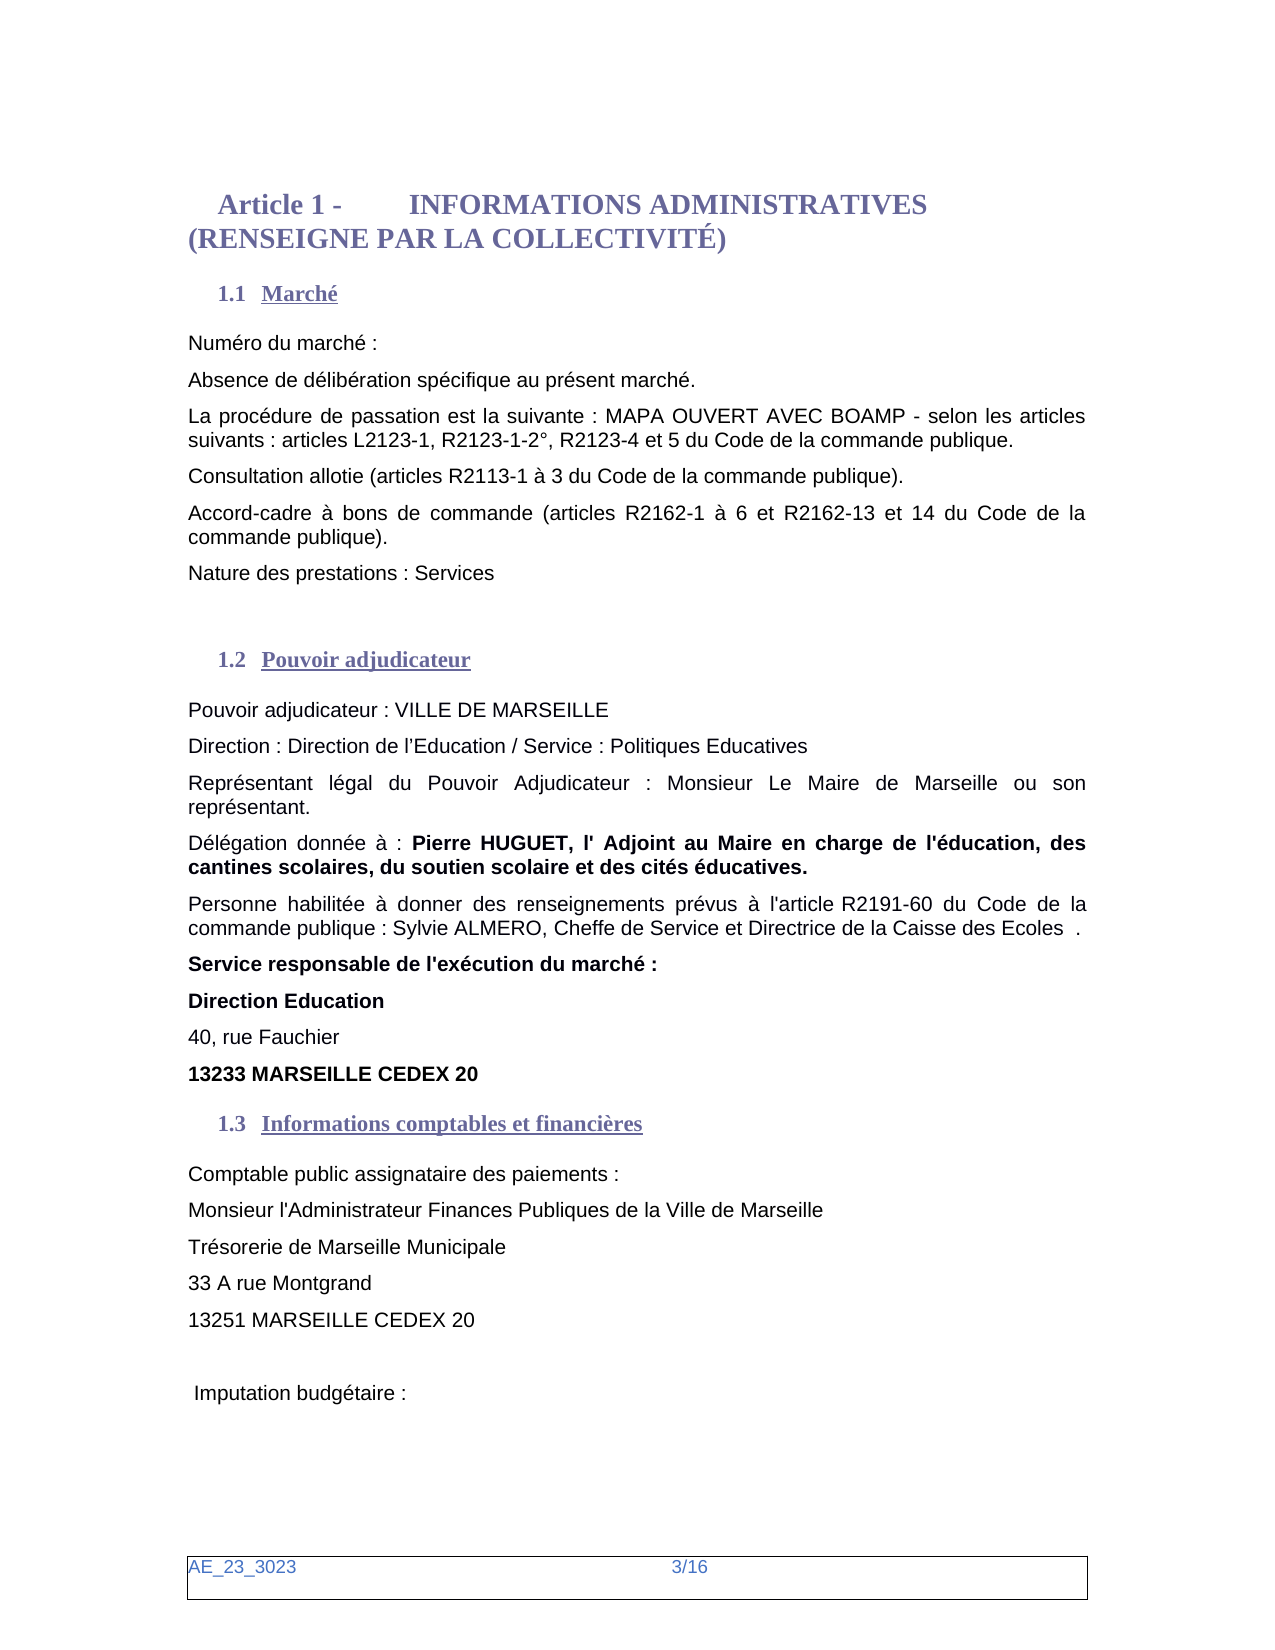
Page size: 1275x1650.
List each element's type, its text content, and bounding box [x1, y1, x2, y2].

subtitle Marché [188, 279, 1087, 306]
text Absence de délibération spécifique au présent marché. [188, 367, 1087, 391]
subtitle Informations comptables et financières [188, 1110, 1087, 1137]
text Personne habilitée à donner des renseignements prévus à l'article R2191-60 du Code de la commande publique : Sylvie ALMERO, Cheffe de Service et Directrice de la Caisse des Ecoles . [188, 892, 1087, 939]
text Nature des prestations : Services [188, 561, 1087, 585]
subtitle INFORMATIONS ADMINISTRATIVES (RENSEIGNE PAR LA COLLECTIVITÉ) [188, 187, 1087, 254]
text 33 A rue Montgrand [188, 1271, 1087, 1295]
text Pouvoir adjudicateur : VILLE DE MARSEILLE [188, 698, 1087, 722]
text Accord-cadre à bons de commande (articles R2162-1 à 6 et R2162-13 et 14 du Code de la commande publique). [188, 501, 1087, 549]
subtitle Pouvoir adjudicateur [188, 647, 1087, 673]
text 40, rue Fauchier [188, 1025, 1087, 1049]
text Imputation budgétaire : [188, 1381, 1087, 1404]
text Direction : Direction de l’Education / Service : Politiques Educatives [188, 734, 1087, 758]
text Consultation allotie (articles R2113-1 à 3 du Code de la commande publique). [188, 464, 1087, 488]
text 13233 MARSEILLE CEDEX 20 [188, 1061, 1087, 1085]
text Trésorerie de Marseille Municipale [188, 1235, 1087, 1259]
text Numéro du marché : [188, 331, 1087, 355]
text Représentant légal du Pouvoir Adjudicateur : Monsieur Le Maire de Marseille ou son représentant. [188, 771, 1087, 819]
text Comptable public assignataire des paiements : [188, 1162, 1087, 1186]
text Délégation donnée à : Pierre HUGUET, l' Adjoint au Maire en charge de l'éducation, des cantines scolaires, du soutien scolaire et des cités éducatives. [188, 831, 1087, 879]
text Direction Education [188, 988, 1087, 1012]
text 13251 MARSEILLE CEDEX 20 [188, 1308, 1087, 1332]
text Service responsable de l'exécution du marché : [188, 952, 1087, 976]
text Monsieur l'Administrateur Finances Publiques de la Ville de Marseille [188, 1198, 1087, 1222]
text La procédure de passation est la suivante : MAPA OUVERT AVEC BOAMP - selon les articles suivants : articles L2123-1, R2123-1-2°, R2123-4 et 5 du Code de la commande publique. [188, 404, 1087, 452]
